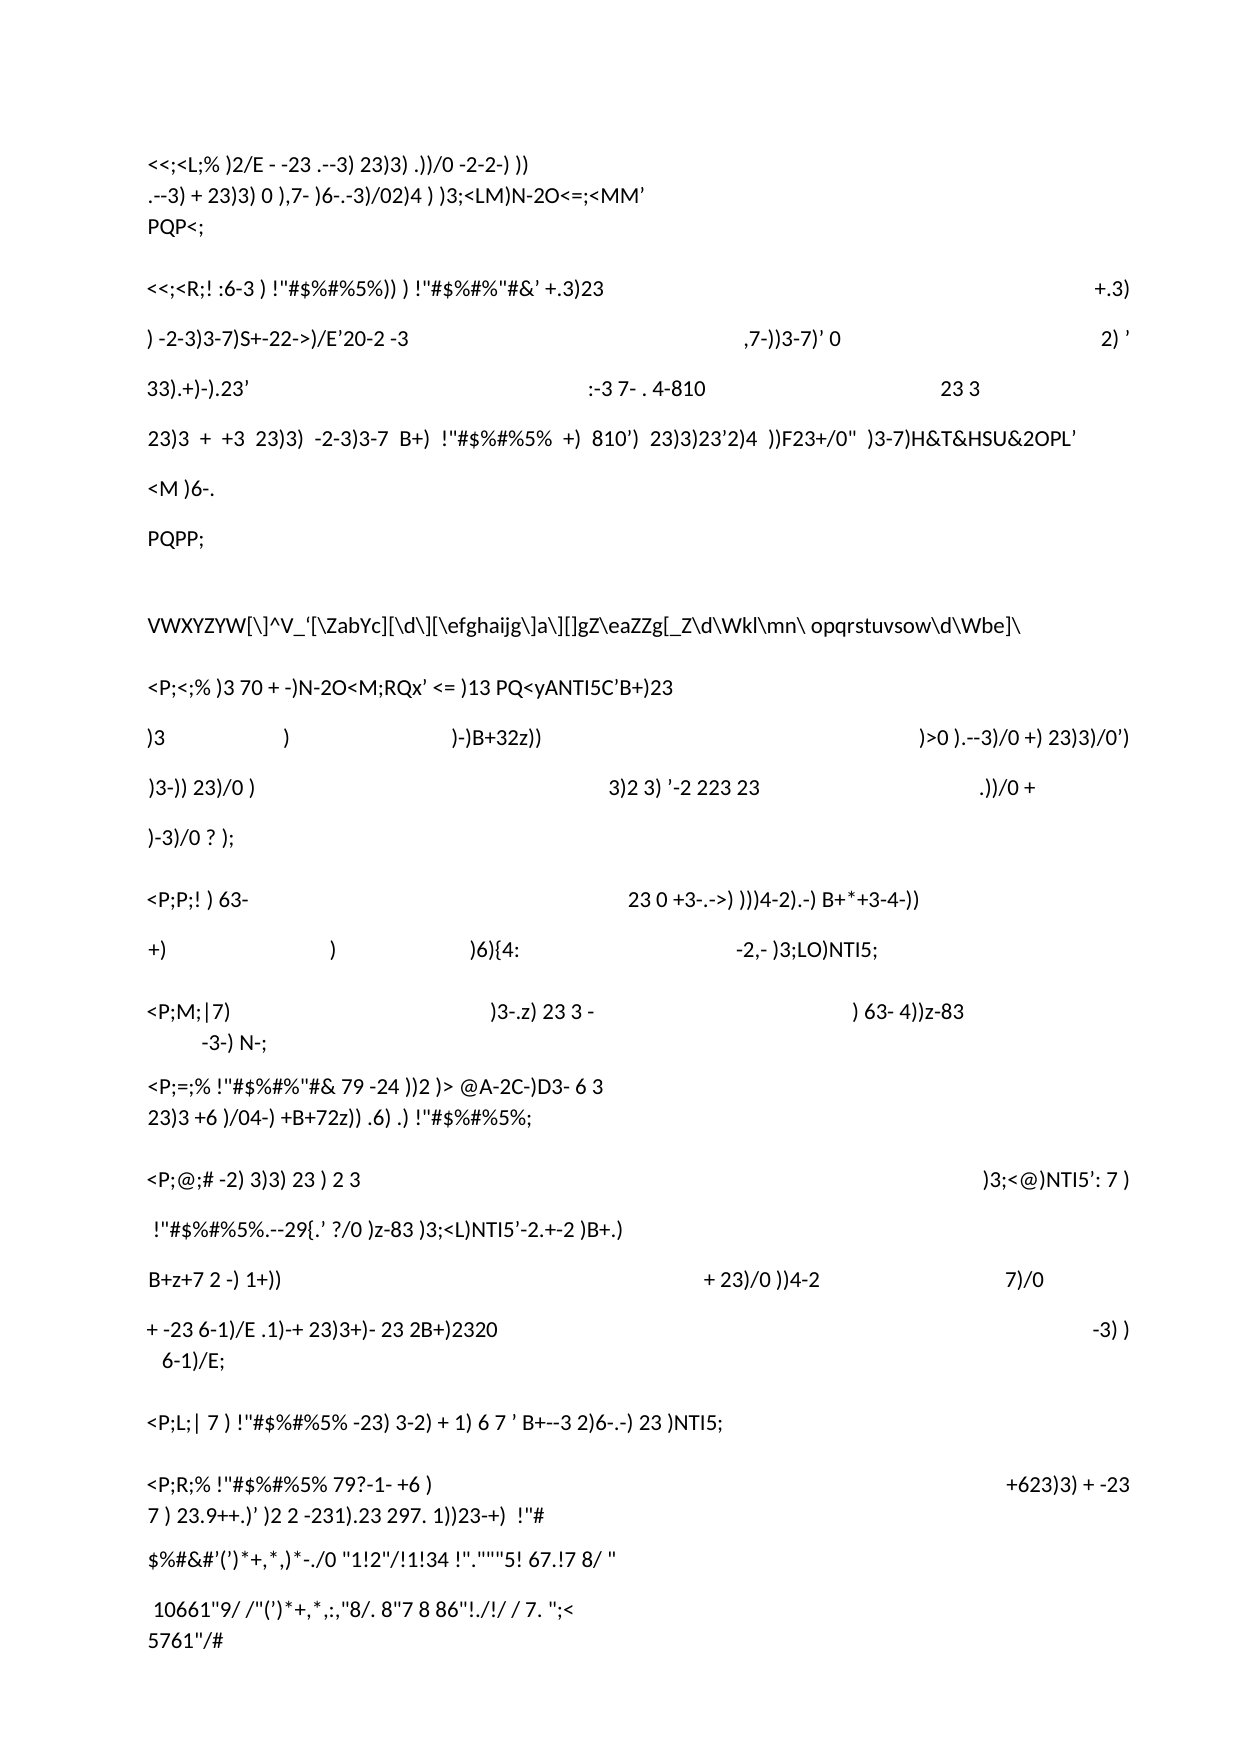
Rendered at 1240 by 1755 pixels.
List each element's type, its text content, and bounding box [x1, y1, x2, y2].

text 5761"/# [147, 1626, 1110, 1654]
text .--3) + 23)3) 0 ),7- )6-.-3)/02)4 ) )3;<LM)N-2O<=;<MM’ [147, 181, 1110, 209]
text $%#&#’(’)*+,*,)*-./0 "1!2"/!1!34 !"."""5! 67.!7 8/ " [147, 1545, 1110, 1573]
text <P;M;|7) )3-.z) 23 3 - ) 63- 4))z-83 [146, 997, 1130, 1026]
text ) -2-3)3-7)S+-22->)/E’20-2 -3 ,7-))3-7)’ 0 2) ’ [146, 324, 1130, 352]
text PQPP; [147, 524, 1110, 552]
text 23)3 + +3 23)3) -2-3)3-7 B+) !"#$%#%5% +) 810’) 23)3)23’2)4 ))F23+/0" )3-7)H&T&HSU&2OPL’ <M )6-. [147, 424, 1079, 502]
text VWXYZYW[\]^V_‘[\ZabYc][\d\][\efghaijg\]a\][]gZ\eaZZg[_Z\d\Wkl\mn\ opqrstuvsow\d\Wbe]\ [147, 611, 1110, 639]
text <P;R;% !"#$%#%5% 79?-1- +6 ) +623)3) + -23 [146, 1470, 1130, 1498]
text 6-1)/E; [162, 1346, 1110, 1374]
text !"#$%#%5%.--29{.’ ?/0 )z-83 )3;<L)NTI5’-2.+-2 )B+.) [147, 1215, 1110, 1243]
text B+z+7 2 -) 1+)) + 23)/0 ))4-2 7)/0 [148, 1265, 1130, 1293]
text <<;<R;! :6-3 ) !"#$%#%5%)) ) !"#$%#%"#&’ +.3)23 +.3) [146, 274, 1130, 302]
text 10661"9/ /"(’)*+,*,:,"8/. 8"7 8 86"!./!/ / 7. ";< [147, 1595, 1110, 1623]
text + -23 6-1)/E .1)-+ 23)3+)- 23 2B+)2320 -3) ) [146, 1315, 1130, 1343]
text <P;P;! ) 63- 23 0 +3-.->) )))4-2).-) B+*+3-4-)) [146, 885, 1130, 913]
text <P;L;| 7 ) !"#$%#%5% -23) 3-2) + 1) 6 7 ’ B+--3 2)6-.-) 23 )NTI5; [146, 1408, 1110, 1436]
text -3-) N-; [201, 1028, 1110, 1057]
text <<;<L;% )2/E - -23 .--3) 23)3) .))/0 -2-2-) )) [147, 150, 1110, 178]
text <P;=;% !"#$%#%"#& 79 -24 ))2 )> @A-2C-)D3- 6 3 [147, 1072, 1110, 1100]
text 33).+)-).23’ :-3 7- . 4-810 23 3 [146, 374, 1130, 402]
text 7 ) 23.9++.)’ )2 2 -231).23 297. 1))23-+) !"# [147, 1501, 1110, 1529]
text <P;@;# -2) 3)3) 23 ) 2 3 )3;<@)NTI5’: 7 ) [146, 1165, 1130, 1193]
text 23)3 +6 )/04-) +B+72z)) .6) .) !"#$%#%5%; [147, 1103, 1110, 1131]
text <P;<;% )3 70 + -)N-2O<M;RQx’ <= )13 PQ<yANTI5C’B+)23 [147, 673, 1110, 701]
text PQP<; [147, 212, 1110, 240]
text )3-)) 23)/0 ) 3)2 3) ’-2 223 23 .))/0 + [148, 773, 1130, 801]
text )3 ) )-)B+32z)) )>0 ).--3)/0 +) 23)3)/0’) [146, 723, 1130, 751]
text )-3)/0 ? ); [147, 823, 1110, 851]
text +) ) )6){4: -2,- )3;LO)NTI5; [148, 935, 1130, 963]
